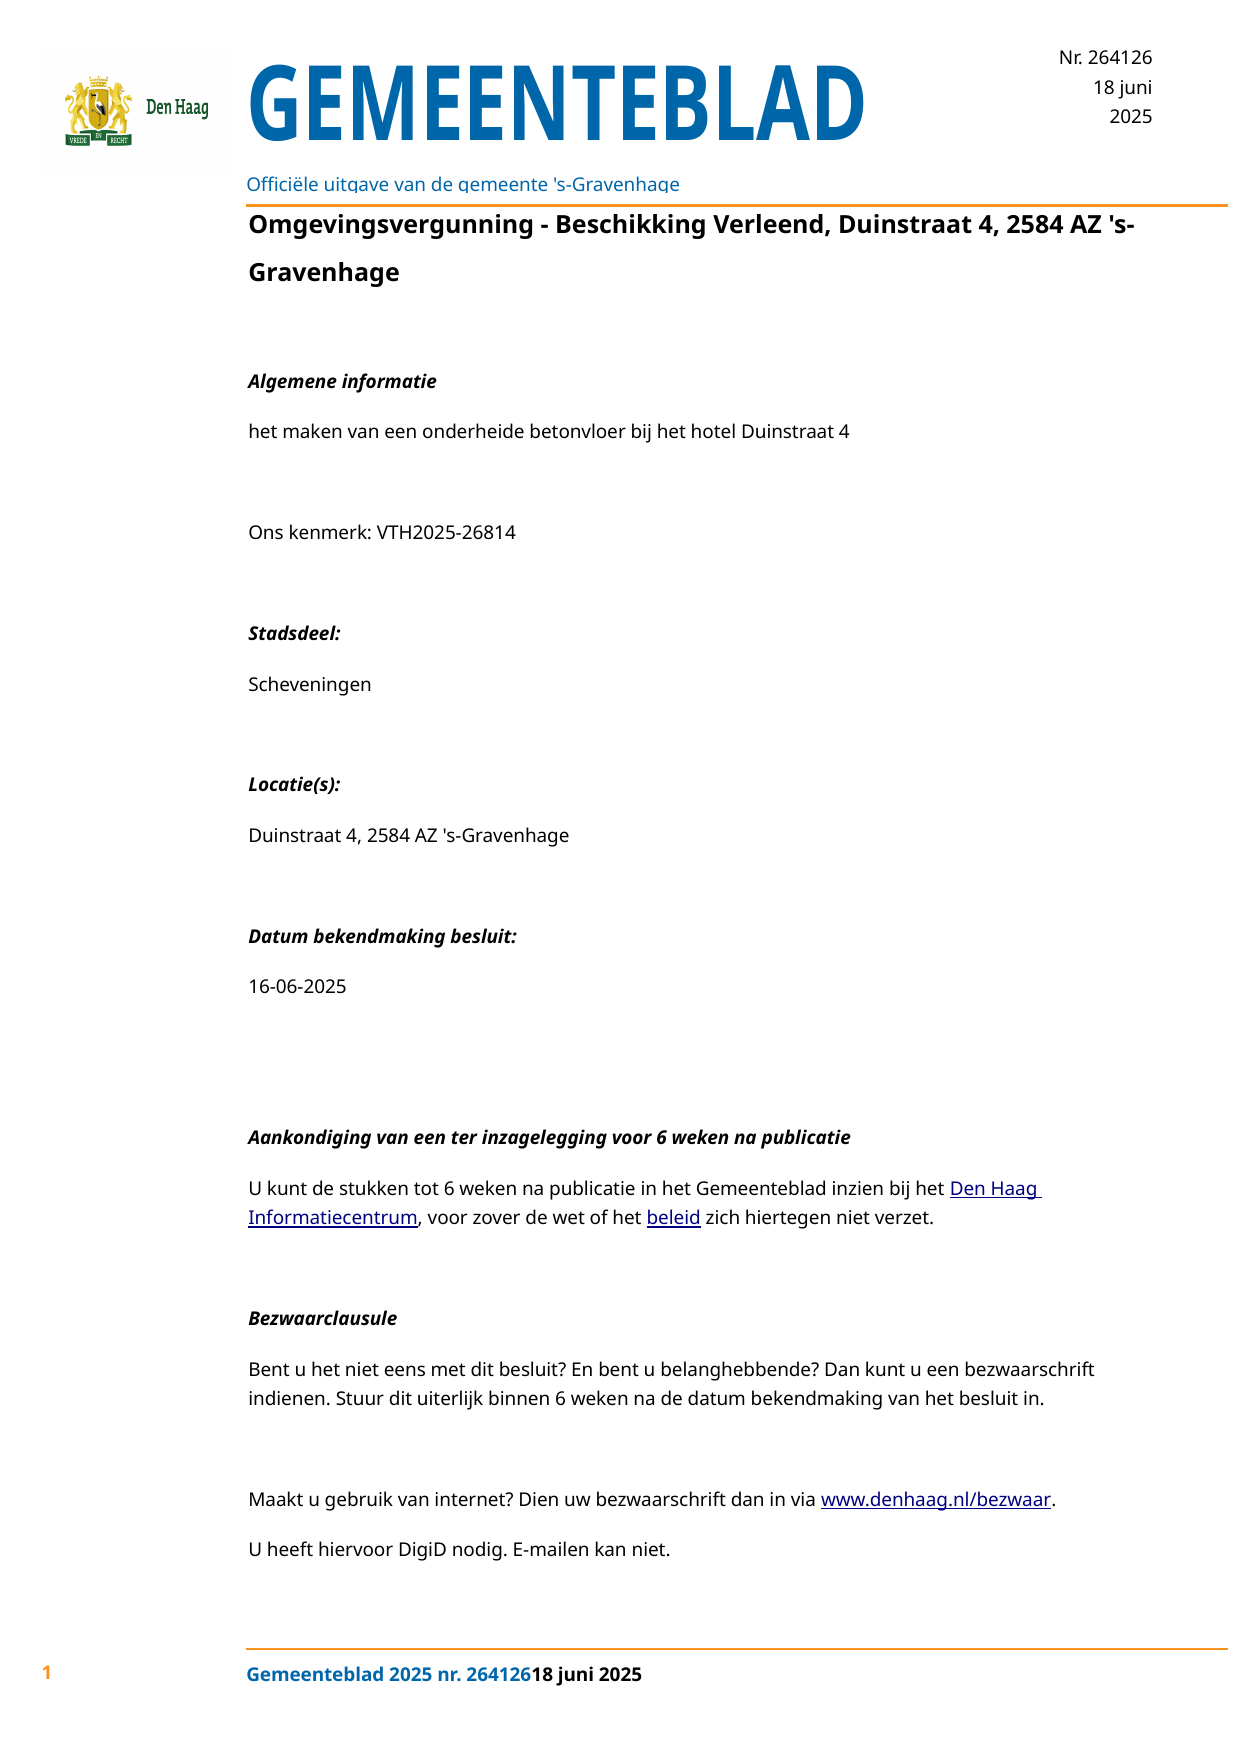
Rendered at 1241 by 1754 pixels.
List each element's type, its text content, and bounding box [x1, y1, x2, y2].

text Bezwaarclausule [248, 1305, 1152, 1331]
text Algemene informatie [248, 368, 1152, 394]
text Maakt u gebruik van internet? Dien uw bezwaarschrift dan in via www.denhaag.nl/bezwaar. [248, 1486, 1152, 1512]
text Duinstraat 4, 2584 AZ 's-Gravenhage [248, 822, 1152, 848]
text 16-06-2025 [248, 973, 1152, 999]
text Bent u het niet eens met dit besluit? En bent u belanghebbende? Dan kunt u een bezwaarschrift indienen. Stuur dit uiterlijk binnen 6 weken na de datum bekendmaking van het besluit in. [248, 1356, 1152, 1411]
picture [41, 47, 231, 172]
text Aankondiging van een ter inzagelegging voor 6 weken na publicatie [248, 1124, 1152, 1150]
text Datum bekendmaking besluit: [248, 923, 1152, 949]
text het maken van een onderheide betonvloer bij het hotel Duinstraat 4 [248, 419, 1152, 444]
text U kunt de stukken tot 6 weken na publicatie in het Gemeenteblad inzien bij het Den Haag Informatiecentrum, voor zover de wet of het beleid zich hiertegen niet verzet. [248, 1175, 1152, 1230]
text U heeft hiervoor DigiD nodig. E-mailen kan niet. [248, 1537, 1152, 1562]
text Stadsdeel: [248, 620, 1152, 646]
text Ons kenmerk: VTH2025-26814 [248, 519, 1152, 545]
text Omgevingsvergunning - Beschikking Verleend, Duinstraat 4, 2584 AZ 's-Gravenhage [248, 207, 1152, 288]
text Scheveningen [248, 671, 1152, 697]
text Locatie(s): [248, 772, 1152, 797]
